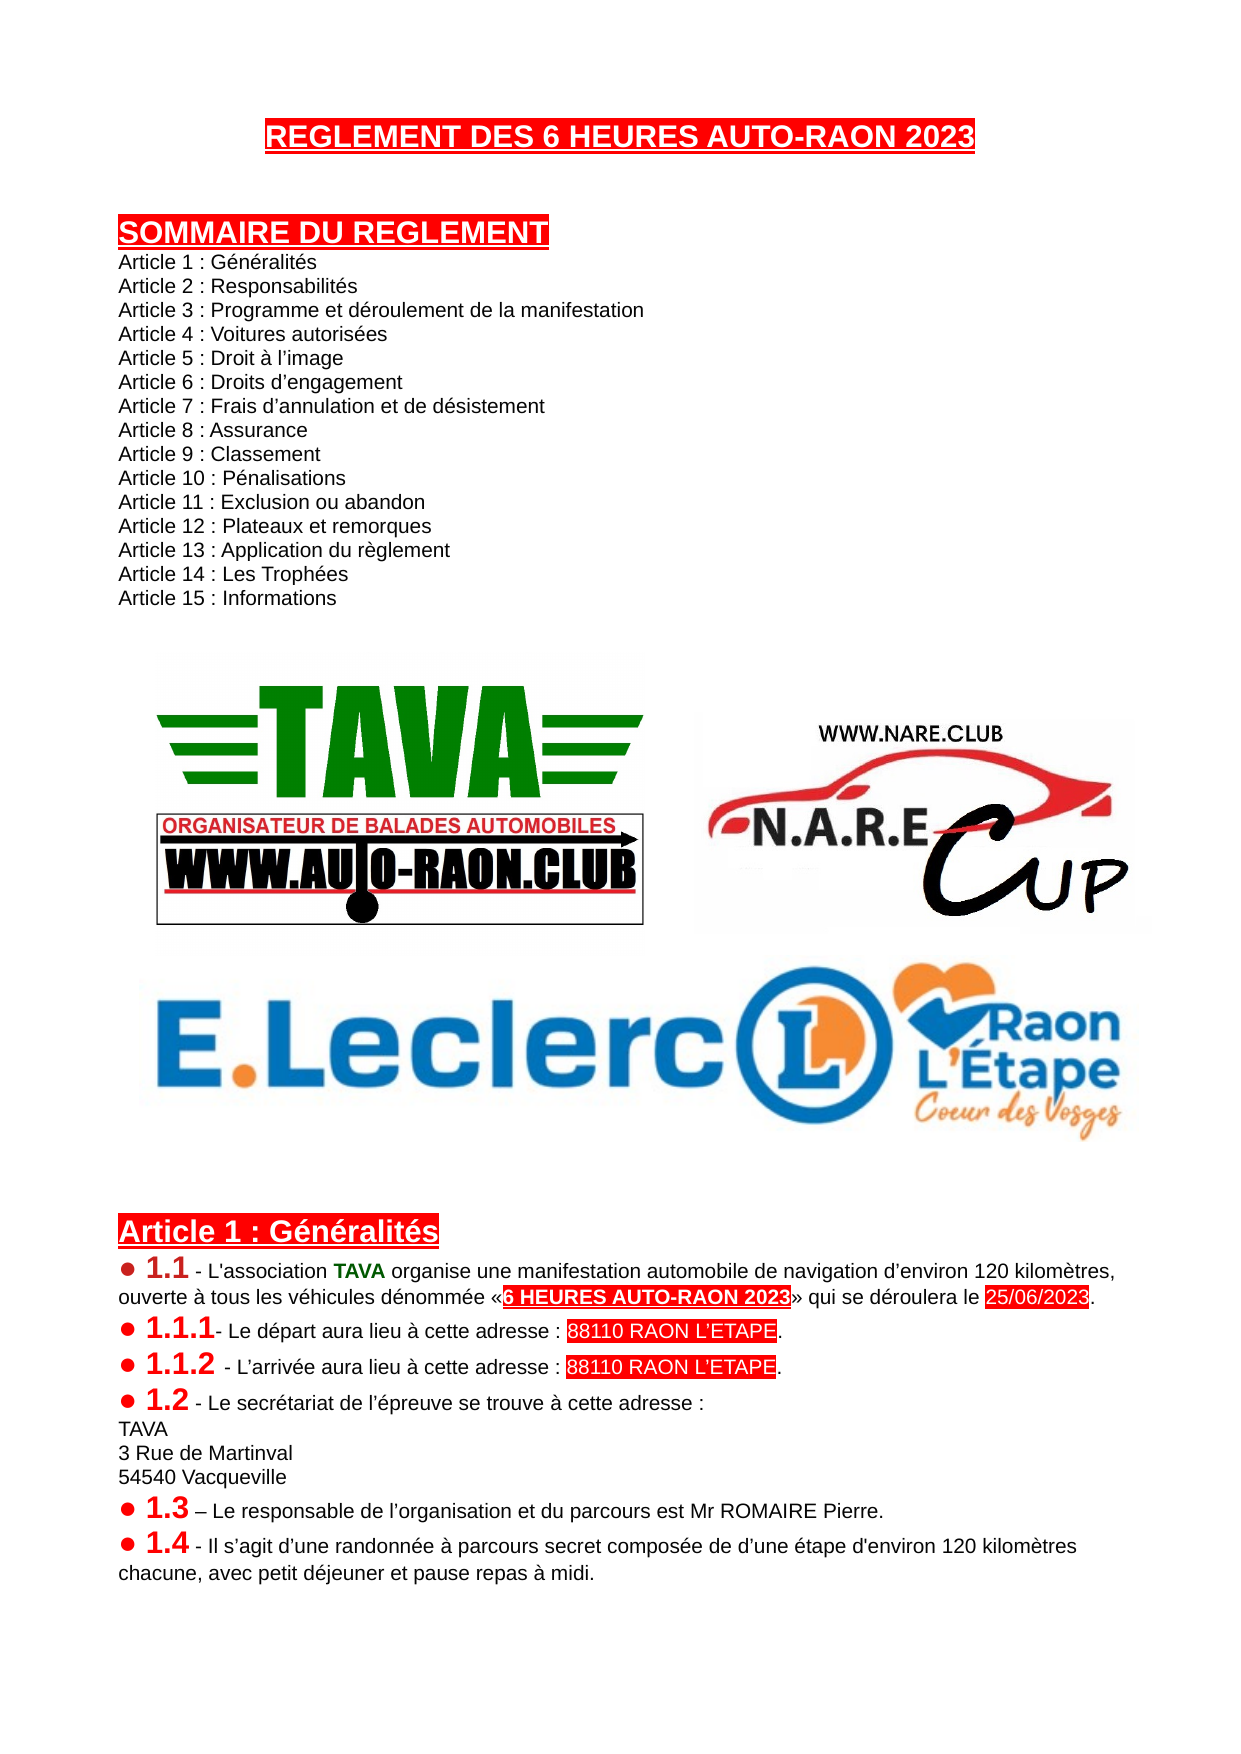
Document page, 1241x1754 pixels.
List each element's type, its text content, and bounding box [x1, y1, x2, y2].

text ● 1.1.1- Le départ aura lieu à cette adresse : 88110 RAON L’ETAPE. [118, 1309, 1122, 1345]
text Article 9 : Classement [118, 442, 1122, 466]
text ● 1.1.2 - L’arrivée aura lieu à cette adresse : 88110 RAON L’ETAPE. [118, 1345, 1122, 1381]
text ● 1.2 - Le secrétariat de l’épreuve se trouve à cette adresse : [118, 1381, 1122, 1417]
text ● 1.3 – Le responsable de l’organisation et du parcours est Mr ROMAIRE Pierre. [118, 1489, 1122, 1524]
text 54540 Vacqueville [118, 1465, 1122, 1489]
picture [693, 665, 1152, 934]
text TAVA [118, 1417, 1122, 1441]
text 3 Rue de Martinval [118, 1441, 1122, 1465]
text ● 1.4 - Il s’agit d’une randonnée à parcours secret composée de d’une étape d'environ 120 kilomètres chacune, avec petit déjeuner et pause repas à midi. [118, 1524, 1122, 1584]
text ● 1.1 - L'association TAVA organise une manifestation automobile de navigation d’environ 120 kilomètres, ouverte à tous les véhicules dénommée «6 HEURES AUTO-RAON 2023» qui se déroulera le 25/06/2023. [118, 1249, 1122, 1309]
text Article 14 : Les Trophées [118, 561, 1122, 585]
text Article 7 : Frais d’annulation et de désistement [118, 394, 1122, 418]
text Article 10 : Pénalisations [118, 466, 1122, 489]
text Article 12 : Plateaux et remorques [118, 513, 1122, 537]
text REGLEMENT DES 6 HEURES AUTO-RAON 2023 [118, 118, 1122, 154]
picture [139, 652, 1139, 1142]
text Article 2 : Responsabilités [118, 274, 1122, 298]
text Article 5 : Droit à l’image [118, 346, 1122, 370]
text Article 15 : Informations [118, 585, 1122, 609]
text Article 6 : Droits d’engagement [118, 370, 1122, 394]
text Article 13 : Application du règlement [118, 537, 1122, 561]
text SOMMAIRE DU REGLEMENT [118, 214, 1122, 250]
text Article 8 : Assurance [118, 418, 1122, 442]
text Article 4 : Voitures autorisées [118, 322, 1122, 346]
text Article 3 : Programme et déroulement de la manifestation [118, 298, 1122, 322]
text Article 11 : Exclusion ou abandon [118, 489, 1122, 513]
text Article 1 : Généralités [118, 250, 1122, 274]
text Article 1 : Généralités [118, 1213, 1122, 1249]
